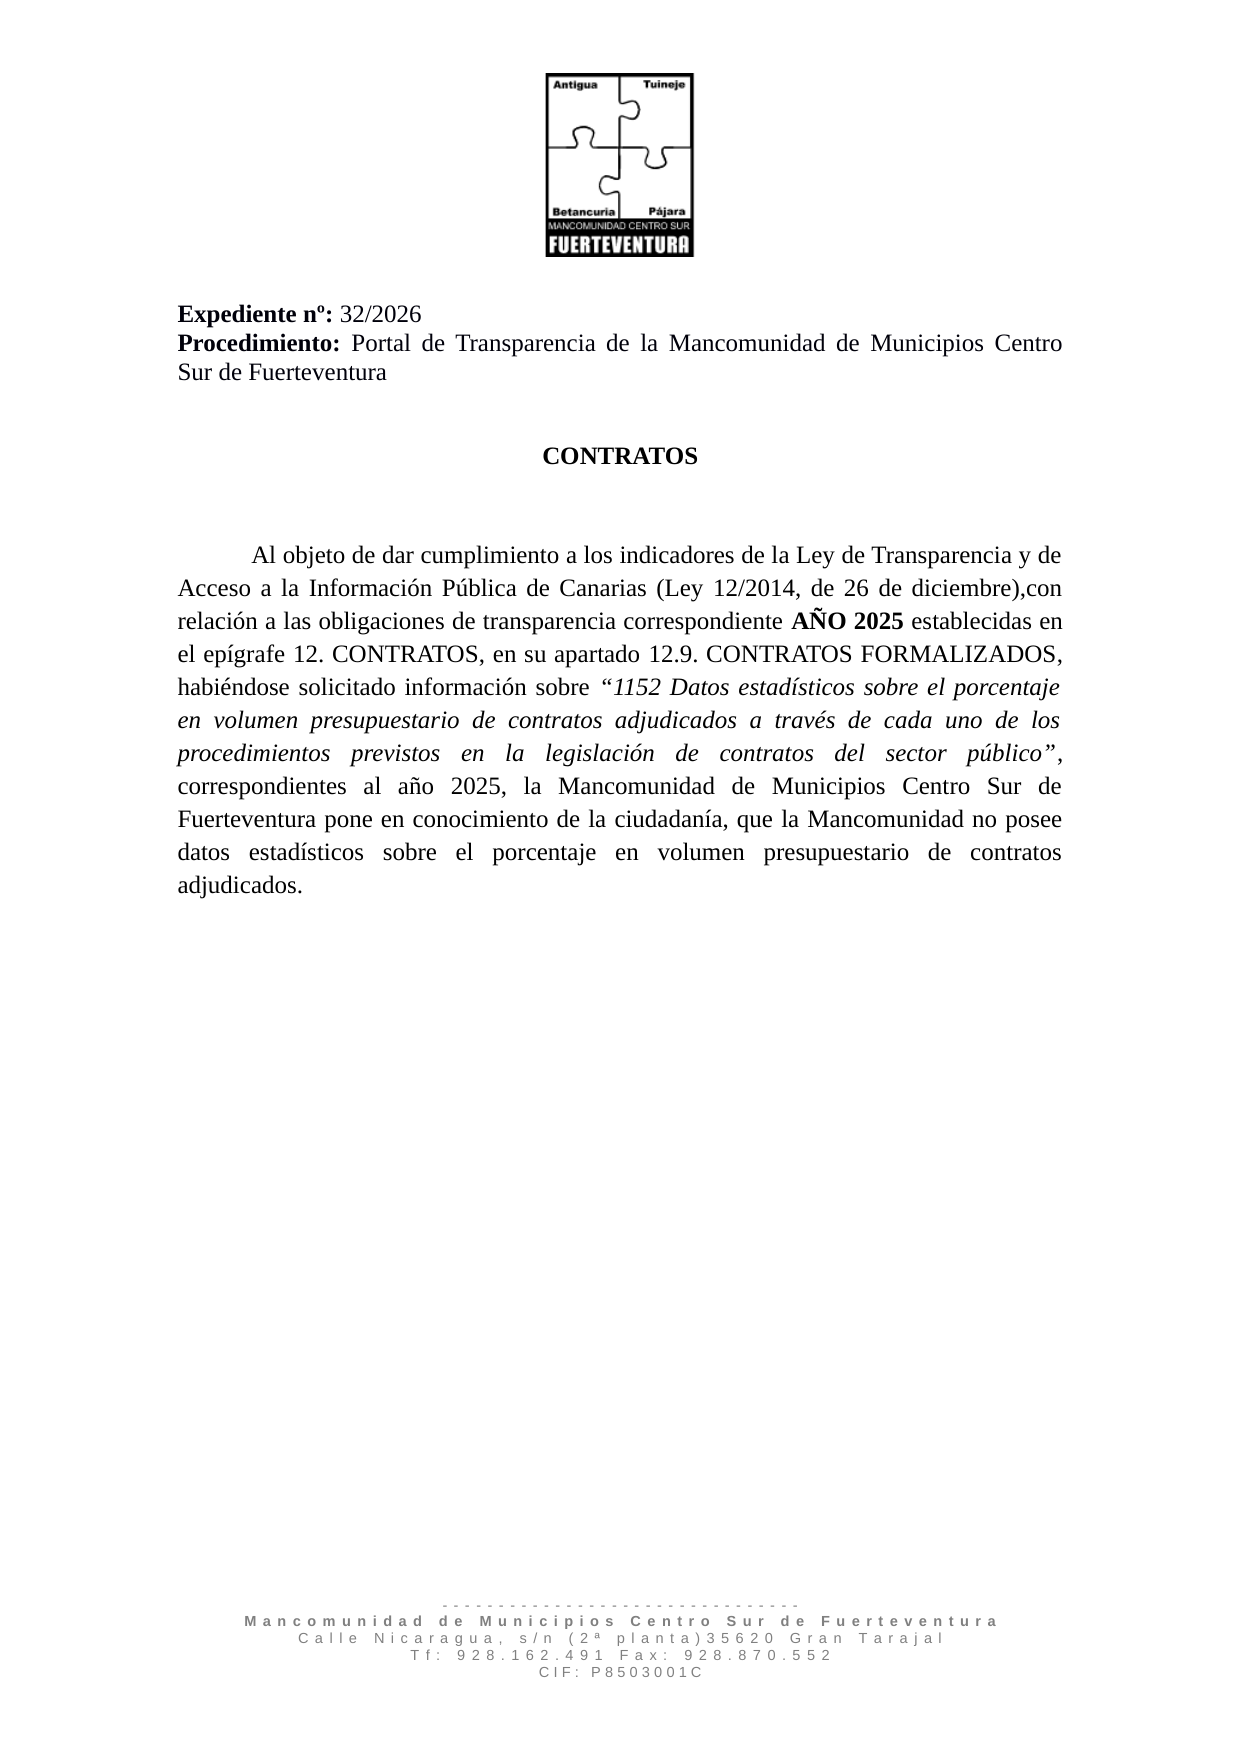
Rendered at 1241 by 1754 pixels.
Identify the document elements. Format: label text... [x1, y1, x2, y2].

text Expediente nº: 32/2026 [177, 299, 1063, 328]
text Al objeto de dar cumplimiento a los indicadores de la Ley de Transparencia y de Acceso a la Información Pública de Canarias (Ley 12/2014, de 26 de diciembre),con relación a las obligaciones de transparencia correspondiente AÑO 2025 establecidas en el epígrafe 12. Contratos, en su apartado 12.9. Contratos formalizados, habiéndose solicitado información sobre “1152 Datos estadísticos sobre el porcentaje en volumen presupuestario de contratos adjudicados a través de cada uno de los procedimientos previstos en la legislación de contratos del sector público”, correspondientes al año 2025, la Mancomunidad de Municipios Centro Sur de Fuerteventura pone en conocimiento de la ciudadanía, que la Mancomunidad no posee datos estadísticos sobre el porcentaje en volumen presupuestario de contratos adjudicados. [177, 540, 1063, 899]
text CONTRATOS [177, 441, 1063, 470]
text Procedimiento: Portal de Transparencia de la Mancomunidad de Municipios Centro Sur de Fuerteventura [177, 328, 1063, 385]
